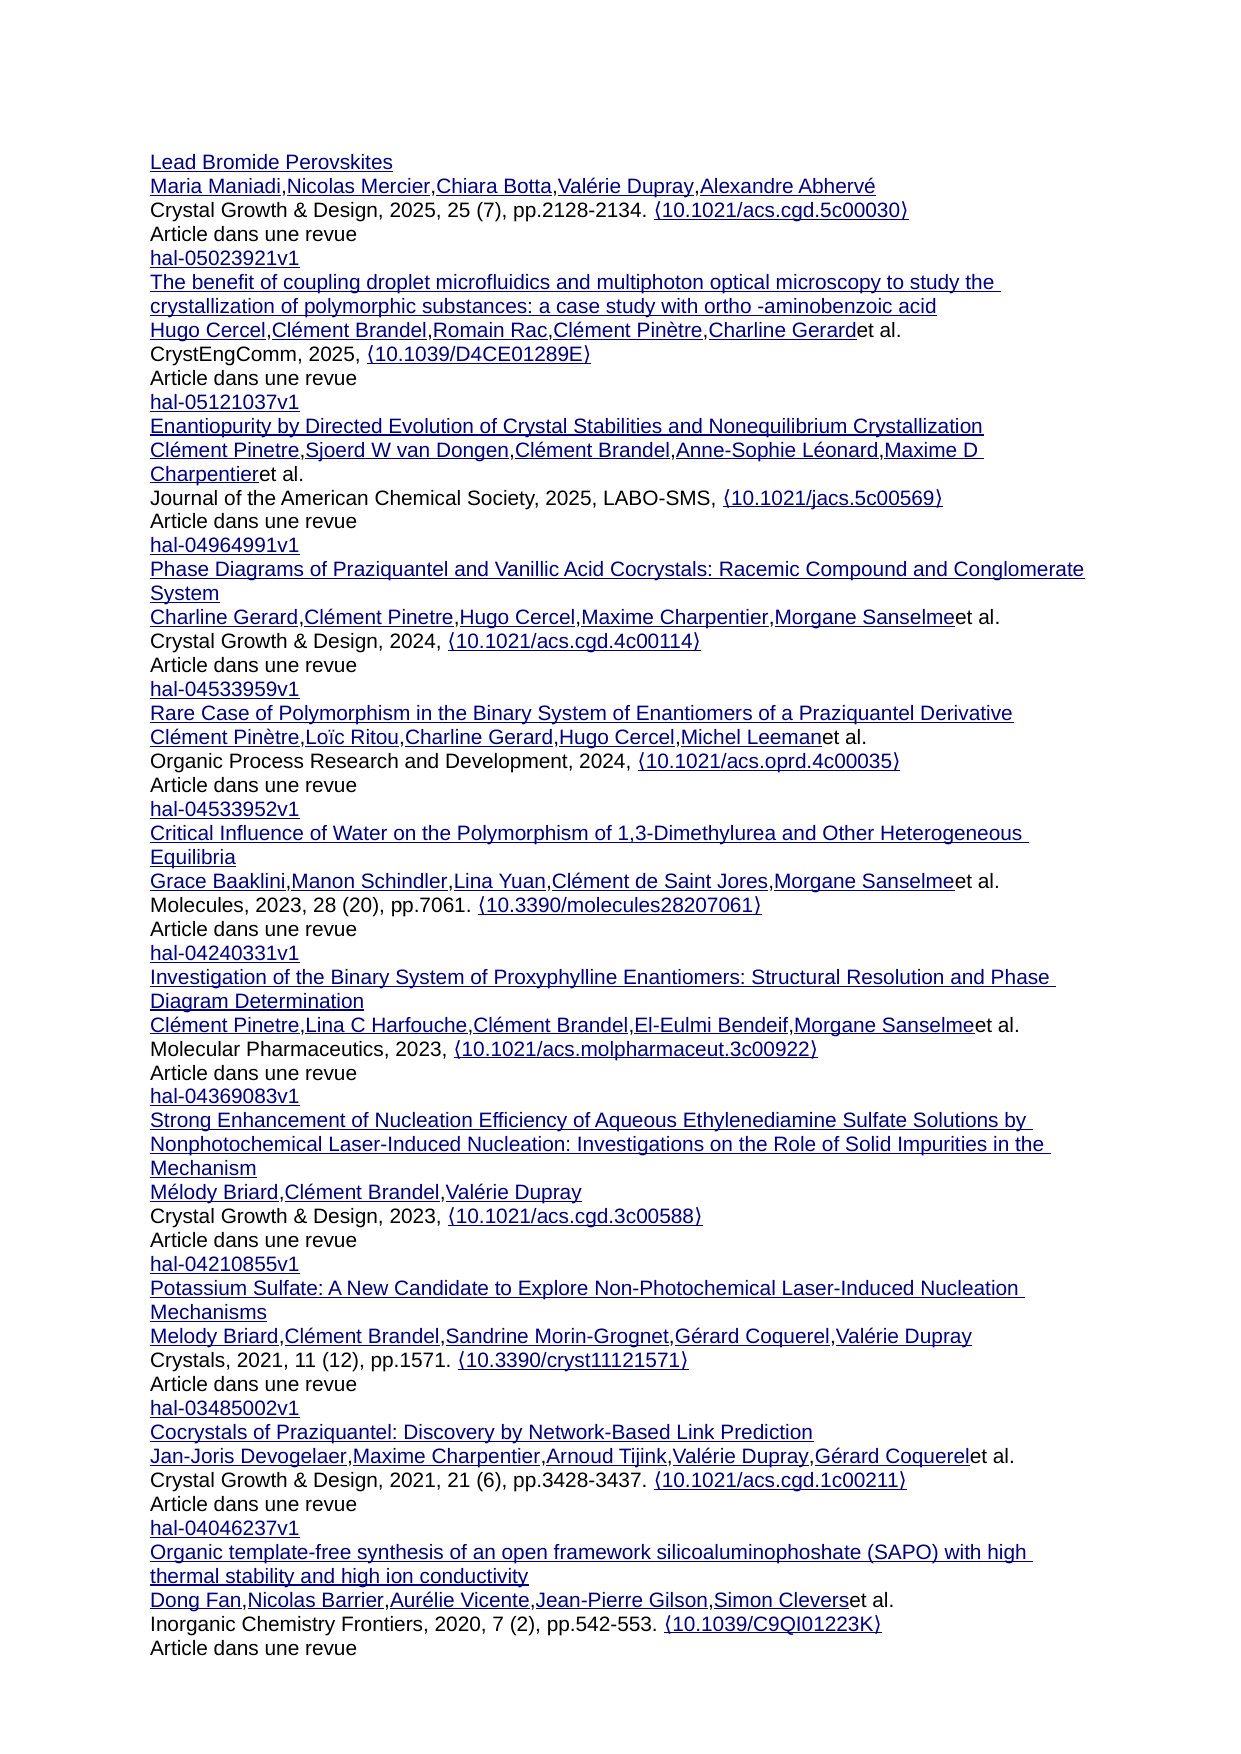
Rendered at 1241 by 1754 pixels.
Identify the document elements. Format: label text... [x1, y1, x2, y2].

table_cell Investigation of the Binary System of Proxyphylline Enantiomers: Structural Resolution and Phase Diagram Determination Clément Pinetre,Lina C Harfouche,Clément Brandel,El-Eulmi Bendeif,Morgane Sanselmeet al. Molecular Pharmaceutics, 2023, ⟨10.1021/acs.molpharmaceut.3c00922⟩ Article dans une revue hal-04369083v1 [150, 965, 1090, 1108]
table_cell Rare Case of Polymorphism in the Binary System of Enantiomers of a Praziquantel Derivative Clément Pinètre,Loïc Ritou,Charline Gerard,Hugo Cercel,Michel Leemanet al. Organic Process Research and Development, 2024, ⟨10.1021/acs.oprd.4c00035⟩ Article dans une revue hal-04533952v1 [150, 701, 1090, 821]
table_cell Strong Enhancement of Nucleation Efficiency of Aqueous Ethylenediamine Sulfate Solutions by Nonphotochemical Laser-Induced Nucleation: Investigations on the Role of Solid Impurities in the Mechanism Mélody Briard,Clément Brandel,Valérie Dupray Crystal Growth & Design, 2023, ⟨10.1021/acs.cgd.3c00588⟩ Article dans une revue hal-04210855v1 [150, 1108, 1090, 1276]
table_cell Enantiopurity by Directed Evolution of Crystal Stabilities and Nonequilibrium Crystallization Clément Pinetre,Sjoerd W van Dongen,Clément Brandel,Anne-Sophie Léonard,Maxime D Charpentieret al. Journal of the American Chemical Society, 2025, LABO-SMS, ⟨10.1021/jacs.5c00569⟩ Article dans une revue hal-04964991v1 [150, 414, 1090, 557]
table_cell The benefit of coupling droplet microfluidics and multiphoton optical microscopy to study the crystallization of polymorphic substances: a case study with ortho -aminobenzoic acid Hugo Cercel,Clément Brandel,Romain Rac,Clément Pinètre,Charline Gerardet al. CrystEngComm, 2025, ⟨10.1039/D4CE01289E⟩ Article dans une revue hal-05121037v1 [150, 270, 1090, 413]
table_cell Phase Diagrams of Praziquantel and Vanillic Acid Cocrystals: Racemic Compound and Conglomerate System Charline Gerard,Clément Pinetre,Hugo Cercel,Maxime Charpentier,Morgane Sanselmeet al. Crystal Growth & Design, 2024, ⟨10.1021/acs.cgd.4c00114⟩ Article dans une revue hal-04533959v1 [150, 557, 1090, 701]
table_cell Organic template-free synthesis of an open framework silicoaluminophoshate (SAPO) with high thermal stability and high ion conductivity Dong Fan,Nicolas Barrier,Aurélie Vicente,Jean-Pierre Gilson,Simon Cleverset al. Inorganic Chemistry Frontiers, 2020, 7 (2), pp.542-553. ⟨10.1039/C9QI01223K⟩ Article dans une revue [150, 1540, 1090, 1659]
table_cell Critical Influence of Water on the Polymorphism of 1,3-Dimethylurea and Other Heterogeneous Equilibria Grace Baaklini,Manon Schindler,Lina Yuan,Clément de Saint Jores,Morgane Sanselmeet al. Molecules, 2023, 28 (20), pp.7061. ⟨10.3390/molecules28207061⟩ Article dans une revue hal-04240331v1 [150, 821, 1090, 964]
table_cell Lead Bromide Perovskites Maria Maniadi,Nicolas Mercier,Chiara Botta,Valérie Dupray,Alexandre Abhervé Crystal Growth & Design, 2025, 25 (7), pp.2128-2134. ⟨10.1021/acs.cgd.5c00030⟩ Article dans une revue hal-05023921v1 [150, 150, 1090, 270]
table_cell Potassium Sulfate: A New Candidate to Explore Non-Photochemical Laser-Induced Nucleation Mechanisms Melody Briard,Clément Brandel,Sandrine Morin-Grognet,Gérard Coquerel,Valérie Dupray Crystals, 2021, 11 (12), pp.1571. ⟨10.3390/cryst11121571⟩ Article dans une revue hal-03485002v1 [150, 1276, 1090, 1420]
table_cell Cocrystals of Praziquantel: Discovery by Network-Based Link Prediction Jan-Joris Devogelaer,Maxime Charpentier,Arnoud Tijink,Valérie Dupray,Gérard Coquerelet al. Crystal Growth & Design, 2021, 21 (6), pp.3428-3437. ⟨10.1021/acs.cgd.1c00211⟩ Article dans une revue hal-04046237v1 [150, 1420, 1090, 1539]
